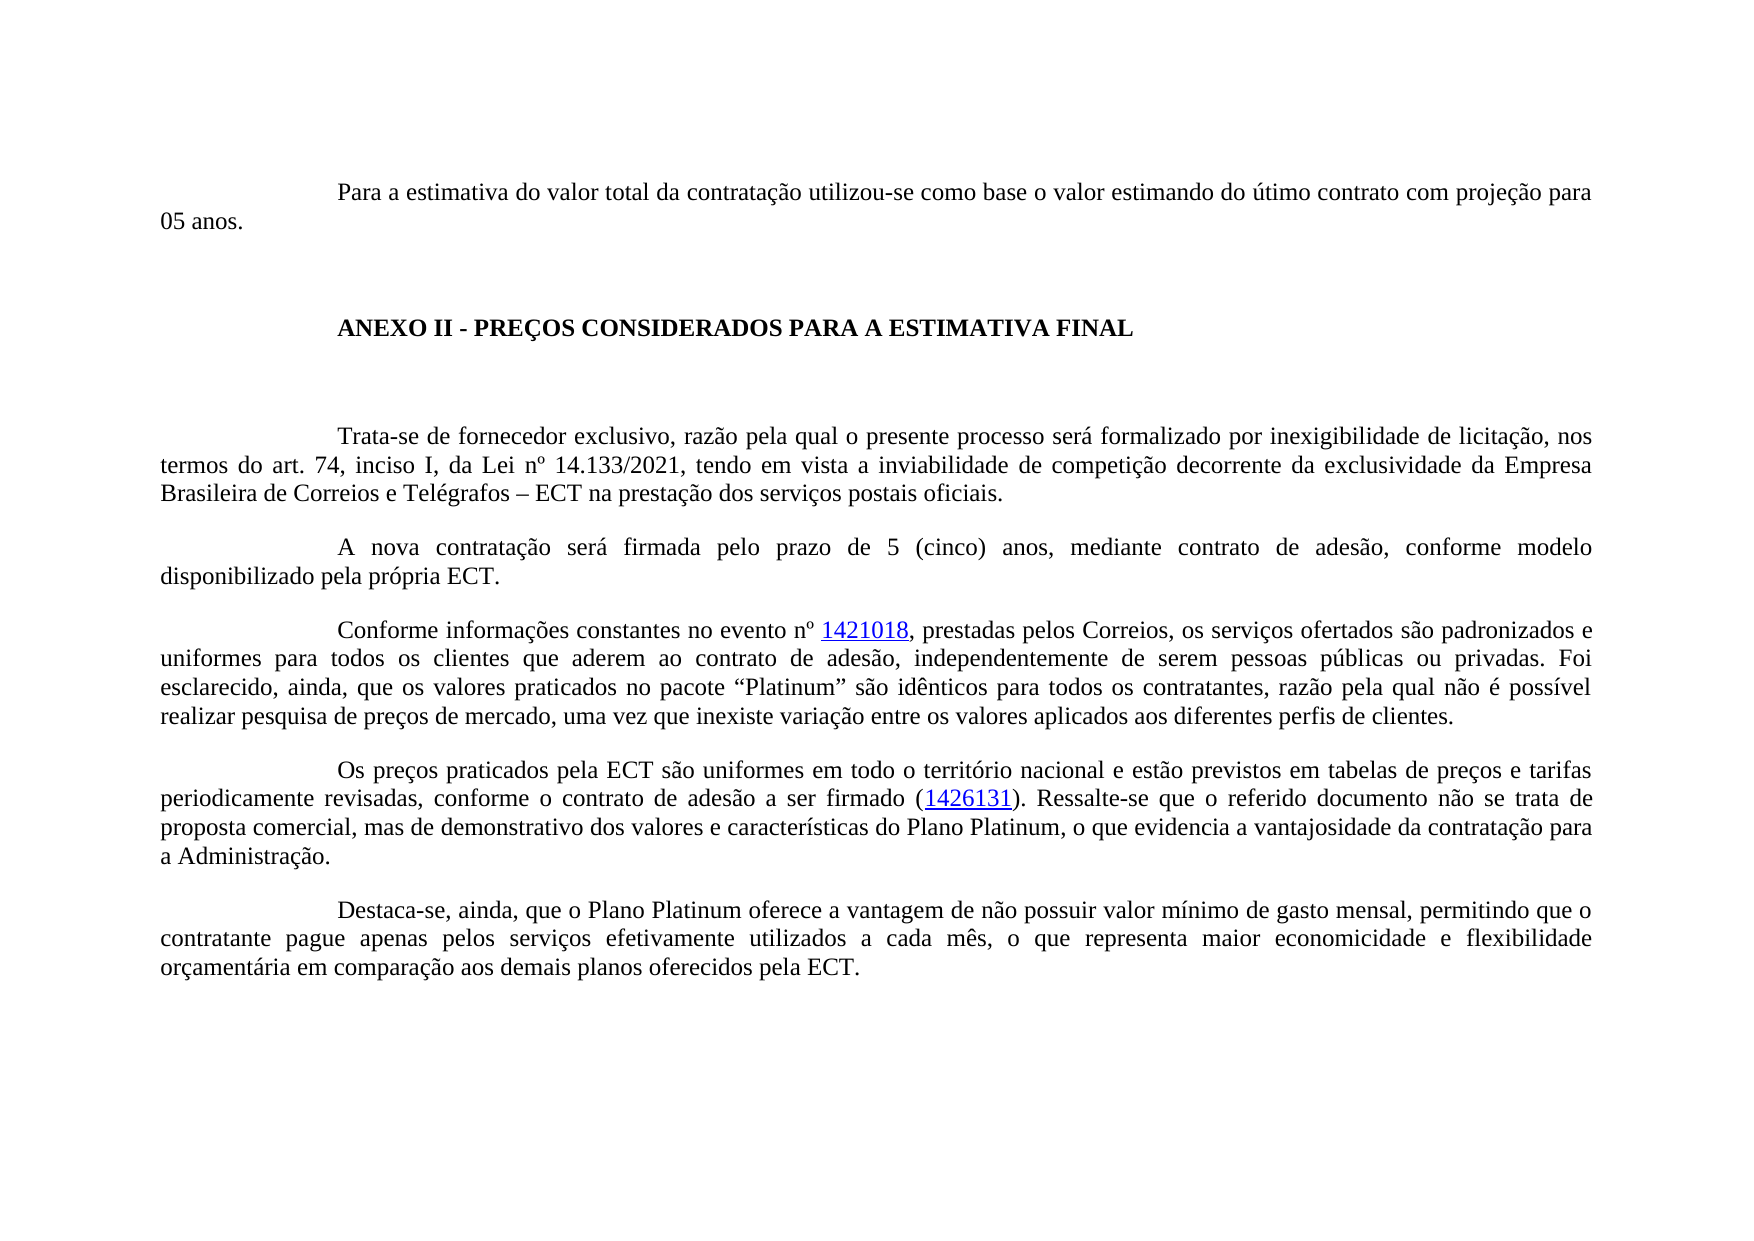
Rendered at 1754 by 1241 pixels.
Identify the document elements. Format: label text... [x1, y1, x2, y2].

text Trata-se de fornecedor exclusivo, razão pela qual o presente processo será formalizado por inexigibilidade de licitação, nos termos do art. 74, inciso I, da Lei nº 14.133/2021, tendo em vista a inviabilidade de competição decorrente da exclusividade da Empresa Brasileira de Correios e Telégrafos – ECT na prestação dos serviços postais oficiais. [160, 421, 1594, 507]
text Os preços praticados pela ECT são uniformes em todo o território nacional e estão previstos em tabelas de preços e tarifas periodicamente revisadas, conforme o contrato de adesão a ser firmado (1426131). Ressalte-se que o referido documento não se trata de proposta comercial, mas de demonstrativo dos valores e características do Plano Platinum, o que evidencia a vantajosidade da contratação para a Administração. [160, 755, 1594, 870]
text Conforme informações constantes no evento nº 1421018, prestadas pelos Correios, os serviços ofertados são padronizados e uniformes para todos os clientes que aderem ao contrato de adesão, independentemente de serem pessoas públicas ou privadas. Foi esclarecido, ainda, que os valores praticados no pacote “Platinum” são idênticos para todos os contratantes, razão pela qual não é possível realizar pesquisa de preços de mercado, uma vez que inexiste variação entre os valores aplicados aos diferentes perfis de clientes. [160, 615, 1594, 730]
text Destaca-se, ainda, que o Plano Platinum oferece a vantagem de não possuir valor mínimo de gasto mensal, permitindo que o contratante pague apenas pelos serviços efetivamente utilizados a cada mês, o que representa maior economicidade e flexibilidade orçamentária em comparação aos demais planos oferecidos pela ECT. [160, 895, 1594, 981]
text Para a estimativa do valor total da contratação utilizou-se como base o valor estimando do útimo contrato com projeção para 05 anos. [160, 177, 1594, 235]
text ANEXO II - PREÇOS CONSIDERADOS PARA A ESTIMATIVA FINAL [160, 313, 1594, 342]
text A nova contratação será firmada pelo prazo de 5 (cinco) anos, mediante contrato de adesão, conforme modelo disponibilizado pela própria ECT. [160, 532, 1594, 590]
